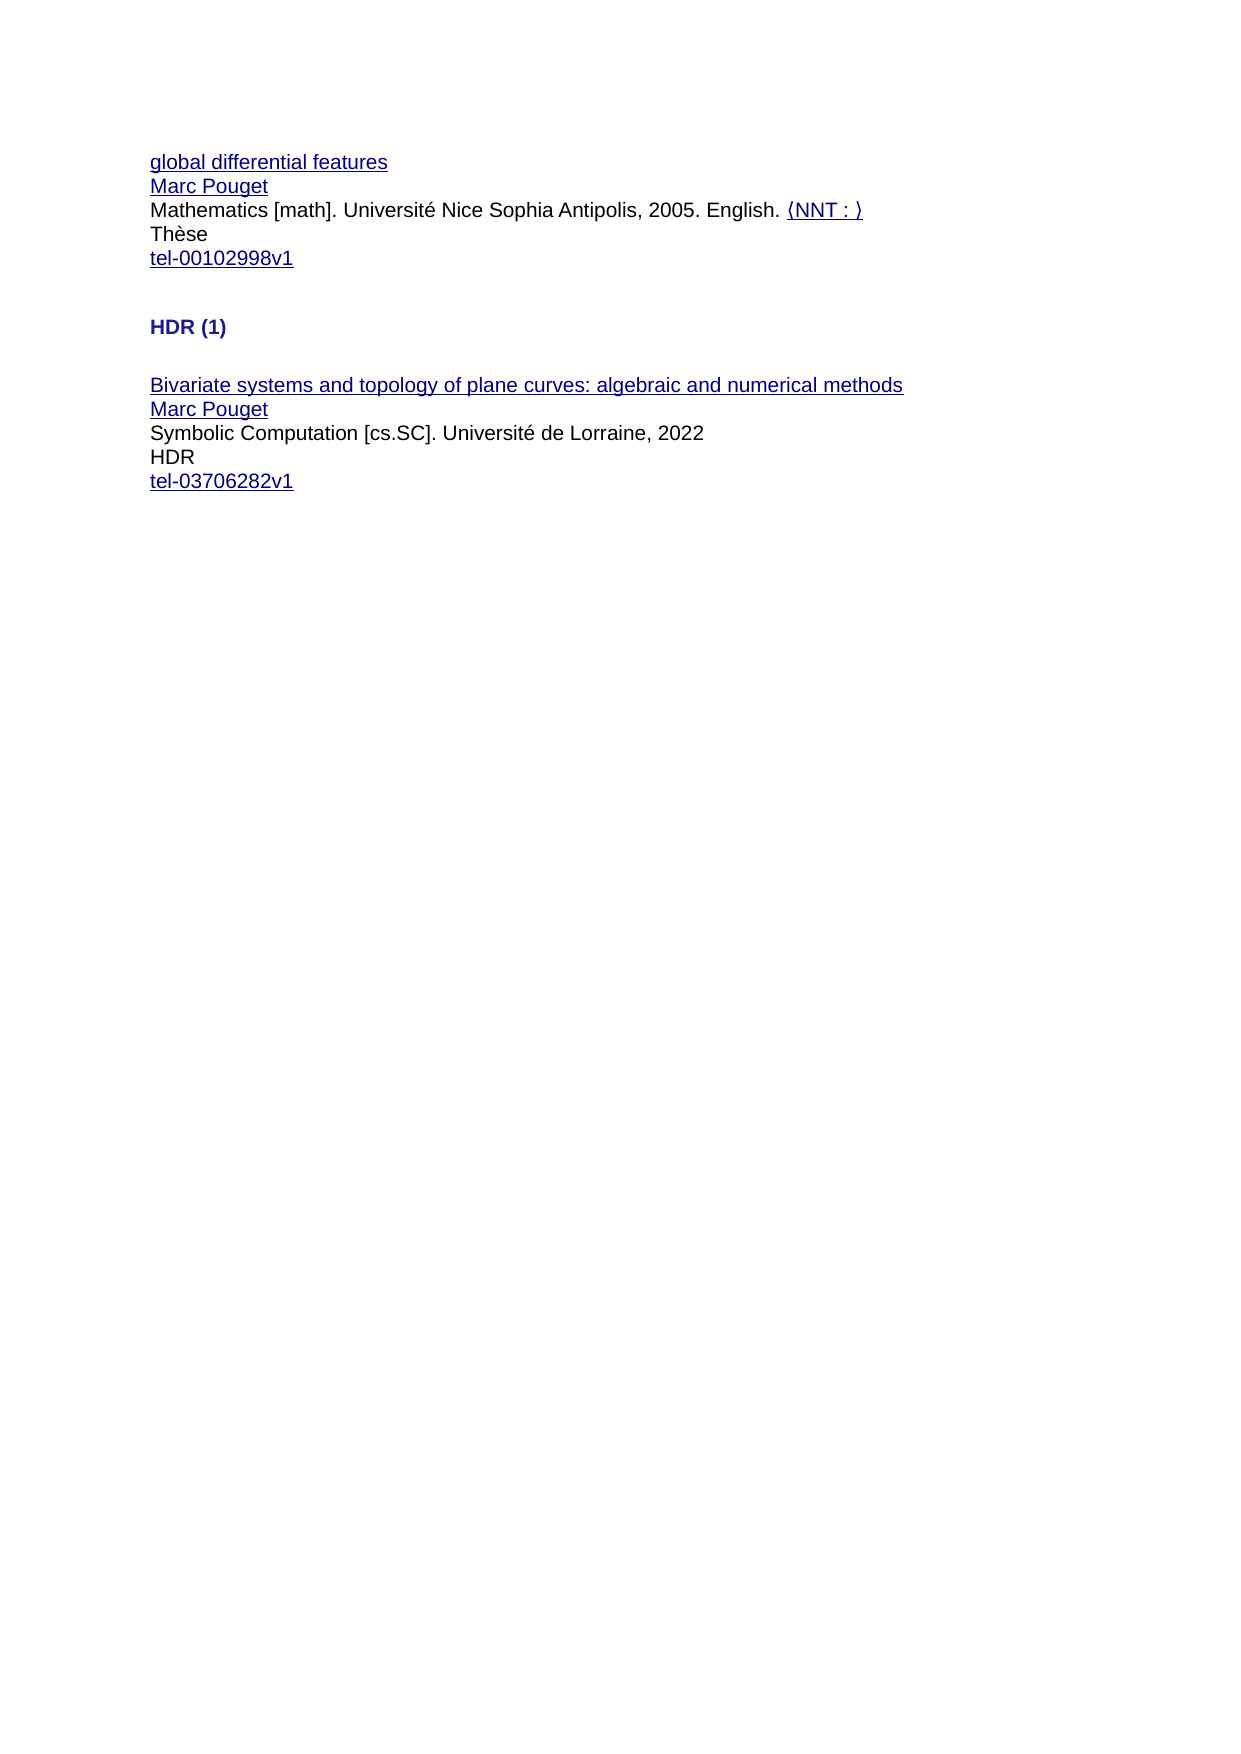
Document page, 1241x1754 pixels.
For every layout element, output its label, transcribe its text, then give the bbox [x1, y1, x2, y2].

subtitle HDR (1) [150, 314, 1090, 338]
table_header Bivariate systems and topology of plane curves: algebraic and numerical methods Marc Pouget Symbolic Computation [cs.SC]. Université de Lorraine, 2022 HDR tel-03706282v1 [150, 373, 1090, 493]
table_header Geometry of surfaces : from the estimation of local differential quantities to the robust extraction of global differential features Marc Pouget Mathematics [math]. Université Nice Sophia Antipolis, 2005. English. ⟨NNT : ⟩ Thèse tel-00102998v1 [150, 150, 1090, 270]
